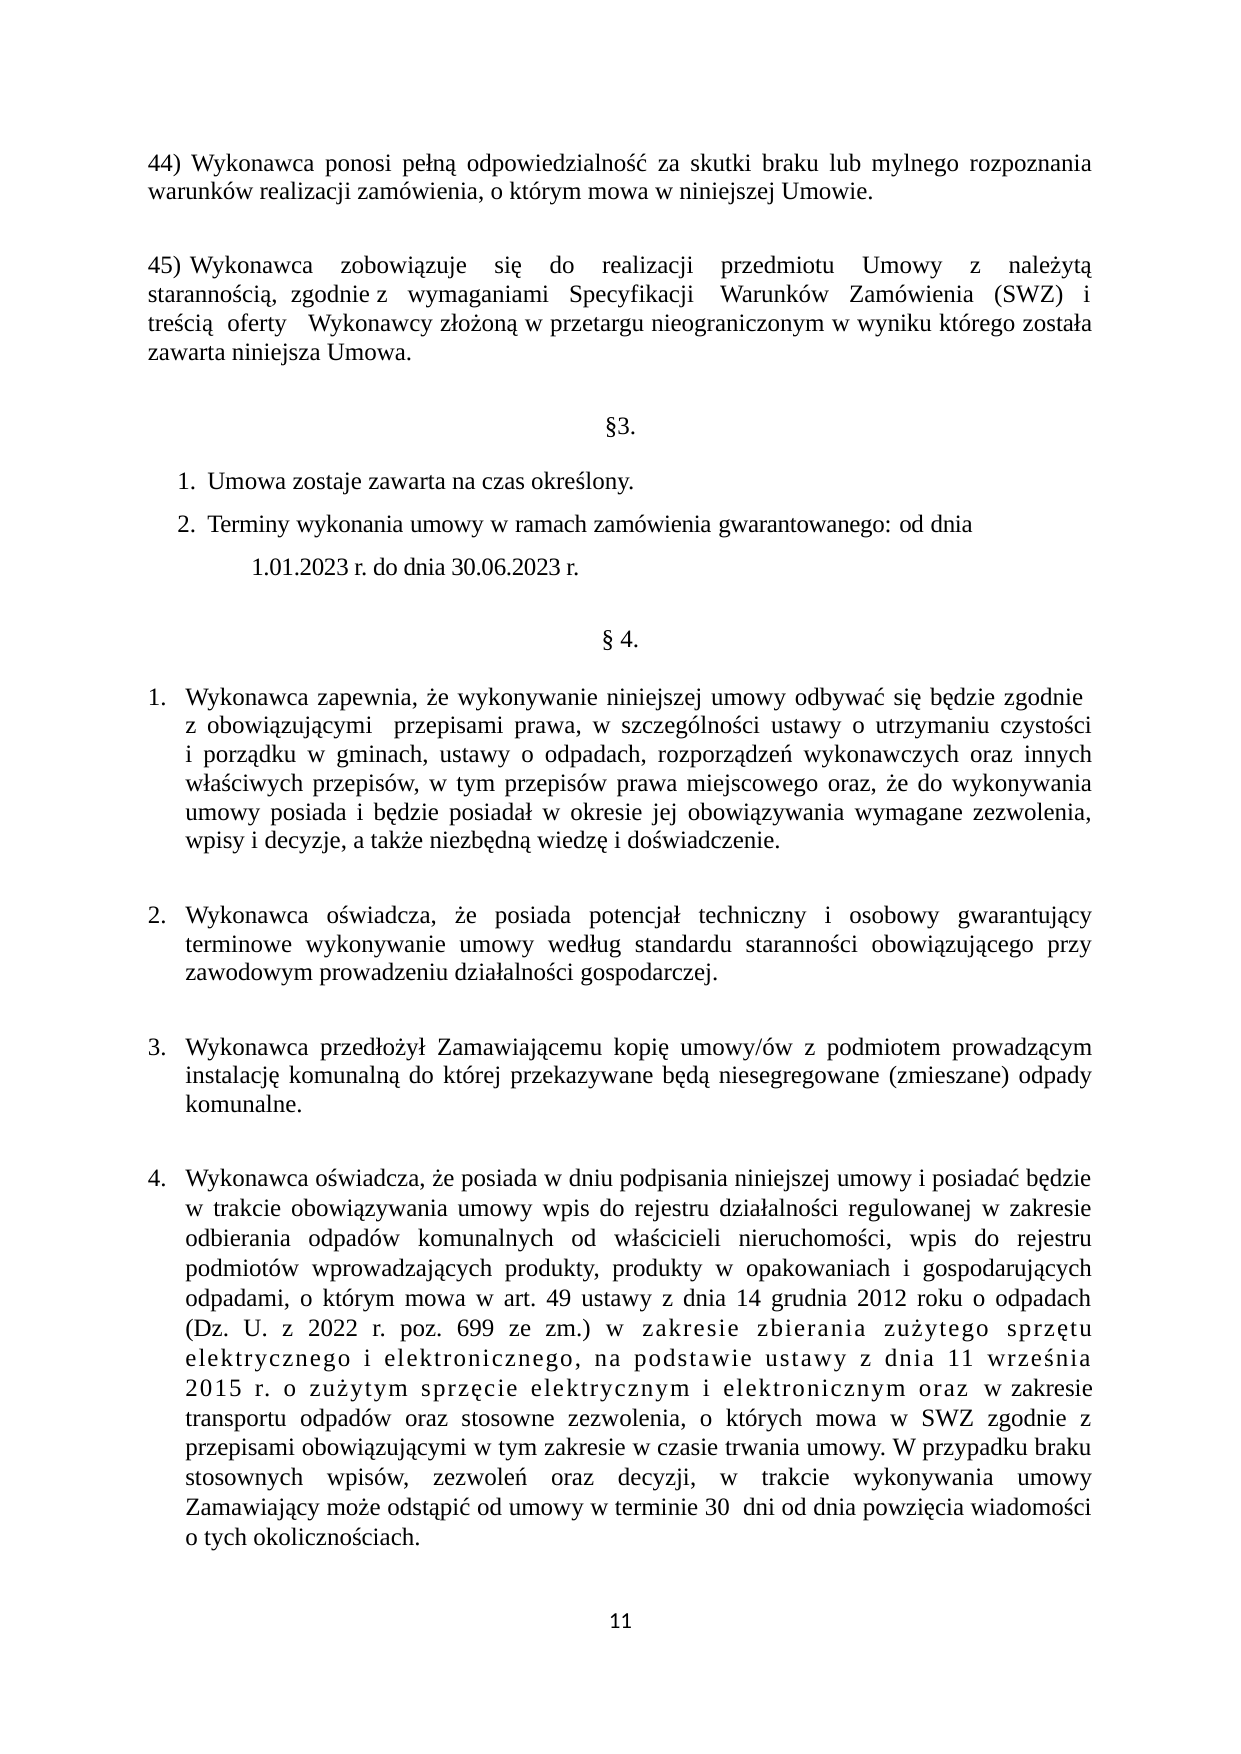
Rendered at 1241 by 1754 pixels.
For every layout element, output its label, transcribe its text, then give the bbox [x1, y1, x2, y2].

list 44) Wykonawca ponosi pełną odpowiedzialność za skutki braku lub mylnego rozpoznania warunków realizacji zamówienia, o którym mowa w niniejszej Umowie. [148, 148, 1093, 205]
list Wykonawca zapewnia, że wykonywanie niniejszej umowy odbywać się będzie zgodnie z obowiązującymi przepisami prawa, w szczególności ustawy o utrzymaniu czystości i porządku w gminach, ustawy o odpadach, rozporządzeń wykonawczych oraz innych właściwych przepisów, w tym przepisów prawa miejscowego oraz, że do wykonywania umowy posiada i będzie posiadał w okresie jej obowiązywania wymagane zezwolenia, wpisy i decyzje, a także niezbędną wiedzę i doświadczenie. [148, 682, 1093, 854]
list Terminy wykonania umowy w ramach zamówienia gwarantowanego: od dnia 1.01.2023 r. do dnia 30.06.2023 r. [177, 509, 1093, 581]
text §3. [148, 411, 1093, 440]
list Umowa zostaje zawarta na czas określony. [177, 466, 1093, 495]
list Wykonawca oświadcza, że posiada w dniu podpisania niniejszej umowy i posiadać będzie w trakcie obowiązywania umowy wpis do rejestru działalności regulowanej w zakresie odbierania odpadów komunalnych od właścicieli nieruchomości, wpis do rejestru podmiotów wprowadzających produkty, produkty w opakowaniach i gospodarujących odpadami, o którym mowa w art. 49 ustawy z dnia 14 grudnia 2012 roku o odpadach (Dz. U. z 2022 r. poz. 699 ze zm.) w zakresie zbierania zużytego sprzętu elektrycznego i elektronicznego, na podstawie ustawy z dnia 11 września 2015 r. o zużytym sprzęcie elektrycznym i elektronicznym oraz w zakresie transportu odpadów oraz stosowne zezwolenia, o których mowa w SWZ zgodnie z przepisami obowiązującymi w tym zakresie w czasie trwania umowy. W przypadku braku stosownych wpisów, zezwoleń oraz decyzji, w trakcie wykonywania umowy Zamawiający może odstąpić od umowy w terminie 30 dni od dnia powzięcia wiadomości o tych okolicznościach. [148, 1163, 1093, 1551]
text § 4. [148, 624, 1093, 653]
list 45) Wykonawca zobowiązuje się do realizacji przedmiotu Umowy z należytą starannością, zgodnie z wymaganiami Specyfikacji Warunków Zamówienia (SWZ) i treścią oferty Wykonawcy złożoną w przetargu nieograniczonym w wyniku którego została zawarta niniejsza Umowa. [148, 251, 1093, 366]
list Wykonawca oświadcza, że posiada potencjał techniczny i osobowy gwarantujący terminowe wykonywanie umowy według standardu staranności obowiązującego przy zawodowym prowadzeniu działalności gospodarczej. [148, 900, 1093, 986]
list Wykonawca przedłożył Zamawiającemu kopię umowy/ów z podmiotem prowadzącym instalację komunalną do której przekazywane będą niesegregowane (zmieszane) odpady komunalne. [148, 1032, 1093, 1118]
